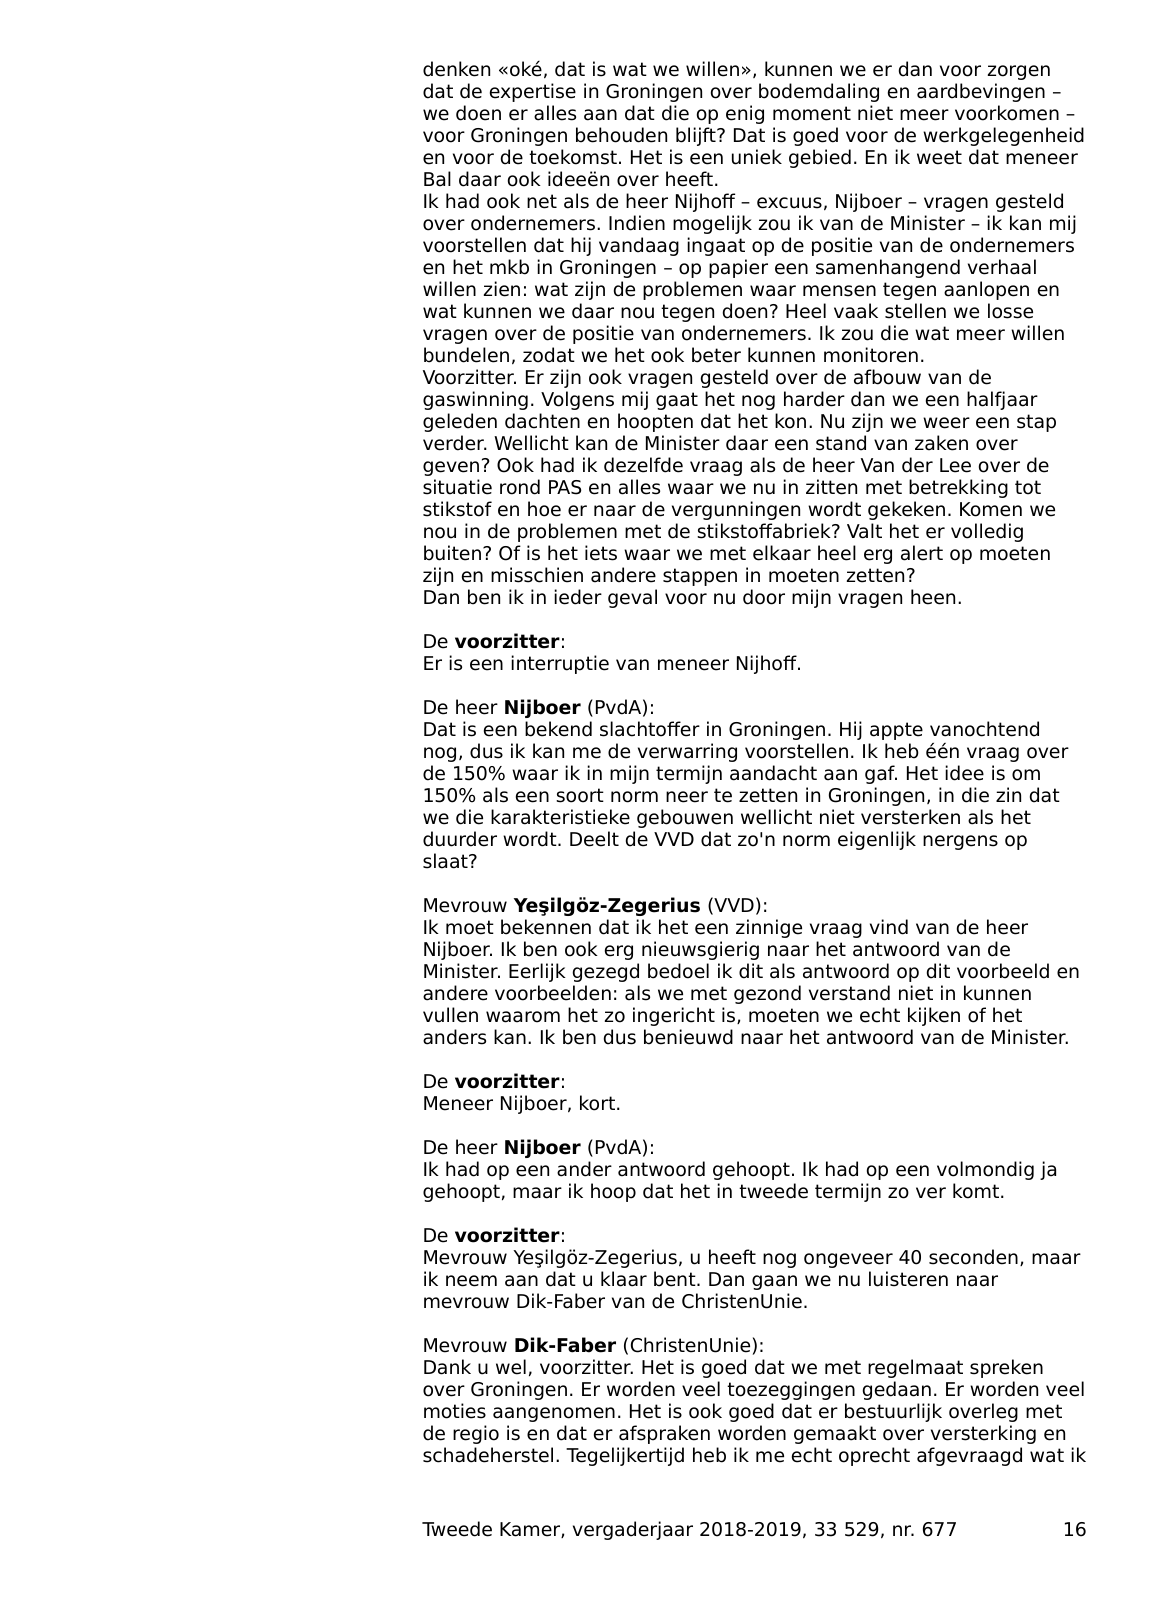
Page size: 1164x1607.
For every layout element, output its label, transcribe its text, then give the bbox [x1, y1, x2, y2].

text Mevrouw Yeşilgöz-Zegerius (VVD): [422, 895, 1087, 917]
text Ik had ook net als de heer Nijhoff – excuus, Nijboer – vragen gesteld over ondernemers. Indien mogelijk zou ik van de Minister – ik kan mij voorstellen dat hij vandaag ingaat op de positie van de ondernemers en het mkb in Groningen – op papier een samenhangend verhaal willen zien: wat zijn de problemen waar mensen tegen aanlopen en wat kunnen we daar nou tegen doen? Heel vaak stellen we losse vragen over de positie van ondernemers. Ik zou die wat meer willen bundelen, zodat we het ook beter kunnen monitoren. [422, 191, 1087, 367]
text Dat is een bekend slachtoffer in Groningen. Hij appte vanochtend nog, dus ik kan me de verwarring voorstellen. Ik heb één vraag over de 150% waar ik in mijn termijn aandacht aan gaf. Het idee is om 150% als een soort norm neer te zetten in Groningen, in die zin dat we die karakteristieke gebouwen wellicht niet versterken als het duurder wordt. Deelt de VVD dat zo'n norm eigenlijk nergens op slaat? [422, 719, 1087, 873]
text Dan ben ik in ieder geval voor nu door mijn vragen heen. [422, 587, 1087, 608]
text De voorzitter: [422, 1225, 1087, 1247]
text denken «oké, dat is wat we willen», kunnen we er dan voor zorgen dat de expertise in Groningen over bodemdaling en aardbevingen – we doen er alles aan dat die op enig moment niet meer voorkomen – voor Groningen behouden blijft? Dat is goed voor de werkgelegenheid en voor de toekomst. Het is een uniek gebied. En ik weet dat meneer Bal daar ook ideeën over heeft. [422, 59, 1087, 191]
text Ik had op een ander antwoord gehoopt. Ik had op een volmondig ja gehoopt, maar ik hoop dat het in tweede termijn zo ver komt. [422, 1159, 1087, 1203]
text Mevrouw Yeşilgöz-Zegerius, u heeft nog ongeveer 40 seconden, maar ik neem aan dat u klaar bent. Dan gaan we nu luisteren naar mevrouw Dik-Faber van de ChristenUnie. [422, 1247, 1087, 1313]
text Er is een interruptie van meneer Nijhoff. [422, 653, 1087, 675]
text De voorzitter: [422, 631, 1087, 653]
text Mevrouw Dik-Faber (ChristenUnie): [422, 1335, 1087, 1357]
text Meneer Nijboer, kort. [422, 1093, 1087, 1115]
text Ik moet bekennen dat ik het een zinnige vraag vind van de heer Nijboer. Ik ben ook erg nieuwsgierig naar het antwoord van de Minister. Eerlijk gezegd bedoel ik dit als antwoord op dit voorbeeld en andere voorbeelden: als we met gezond verstand niet in kunnen vullen waarom het zo ingericht is, moeten we echt kijken of het anders kan. Ik ben dus benieuwd naar het antwoord van de Minister. [422, 917, 1087, 1049]
text De heer Nijboer (PvdA): [422, 1137, 1087, 1159]
text De voorzitter: [422, 1071, 1087, 1093]
text Voorzitter. Er zijn ook vragen gesteld over de afbouw van de gaswinning. Volgens mij gaat het nog harder dan we een halfjaar geleden dachten en hoopten dat het kon. Nu zijn we weer een stap verder. Wellicht kan de Minister daar een stand van zaken over geven? Ook had ik dezelfde vraag als de heer Van der Lee over de situatie rond PAS en alles waar we nu in zitten met betrekking tot stikstof en hoe er naar de vergunningen wordt gekeken. Komen we nou in de problemen met de stikstoffabriek? Valt het er volledig buiten? Of is het iets waar we met elkaar heel erg alert op moeten zijn en misschien andere stappen in moeten zetten? [422, 367, 1087, 587]
text Dank u wel, voorzitter. Het is goed dat we met regelmaat spreken over Groningen. Er worden veel toezeggingen gedaan. Er worden veel moties aangenomen. Het is ook goed dat er bestuurlijk overleg met de regio is en dat er afspraken worden gemaakt over versterking en schadeherstel. Tegelijkertijd heb ik me echt oprecht afgevraagd wat ik [422, 1357, 1087, 1467]
text De heer Nijboer (PvdA): [422, 697, 1087, 719]
